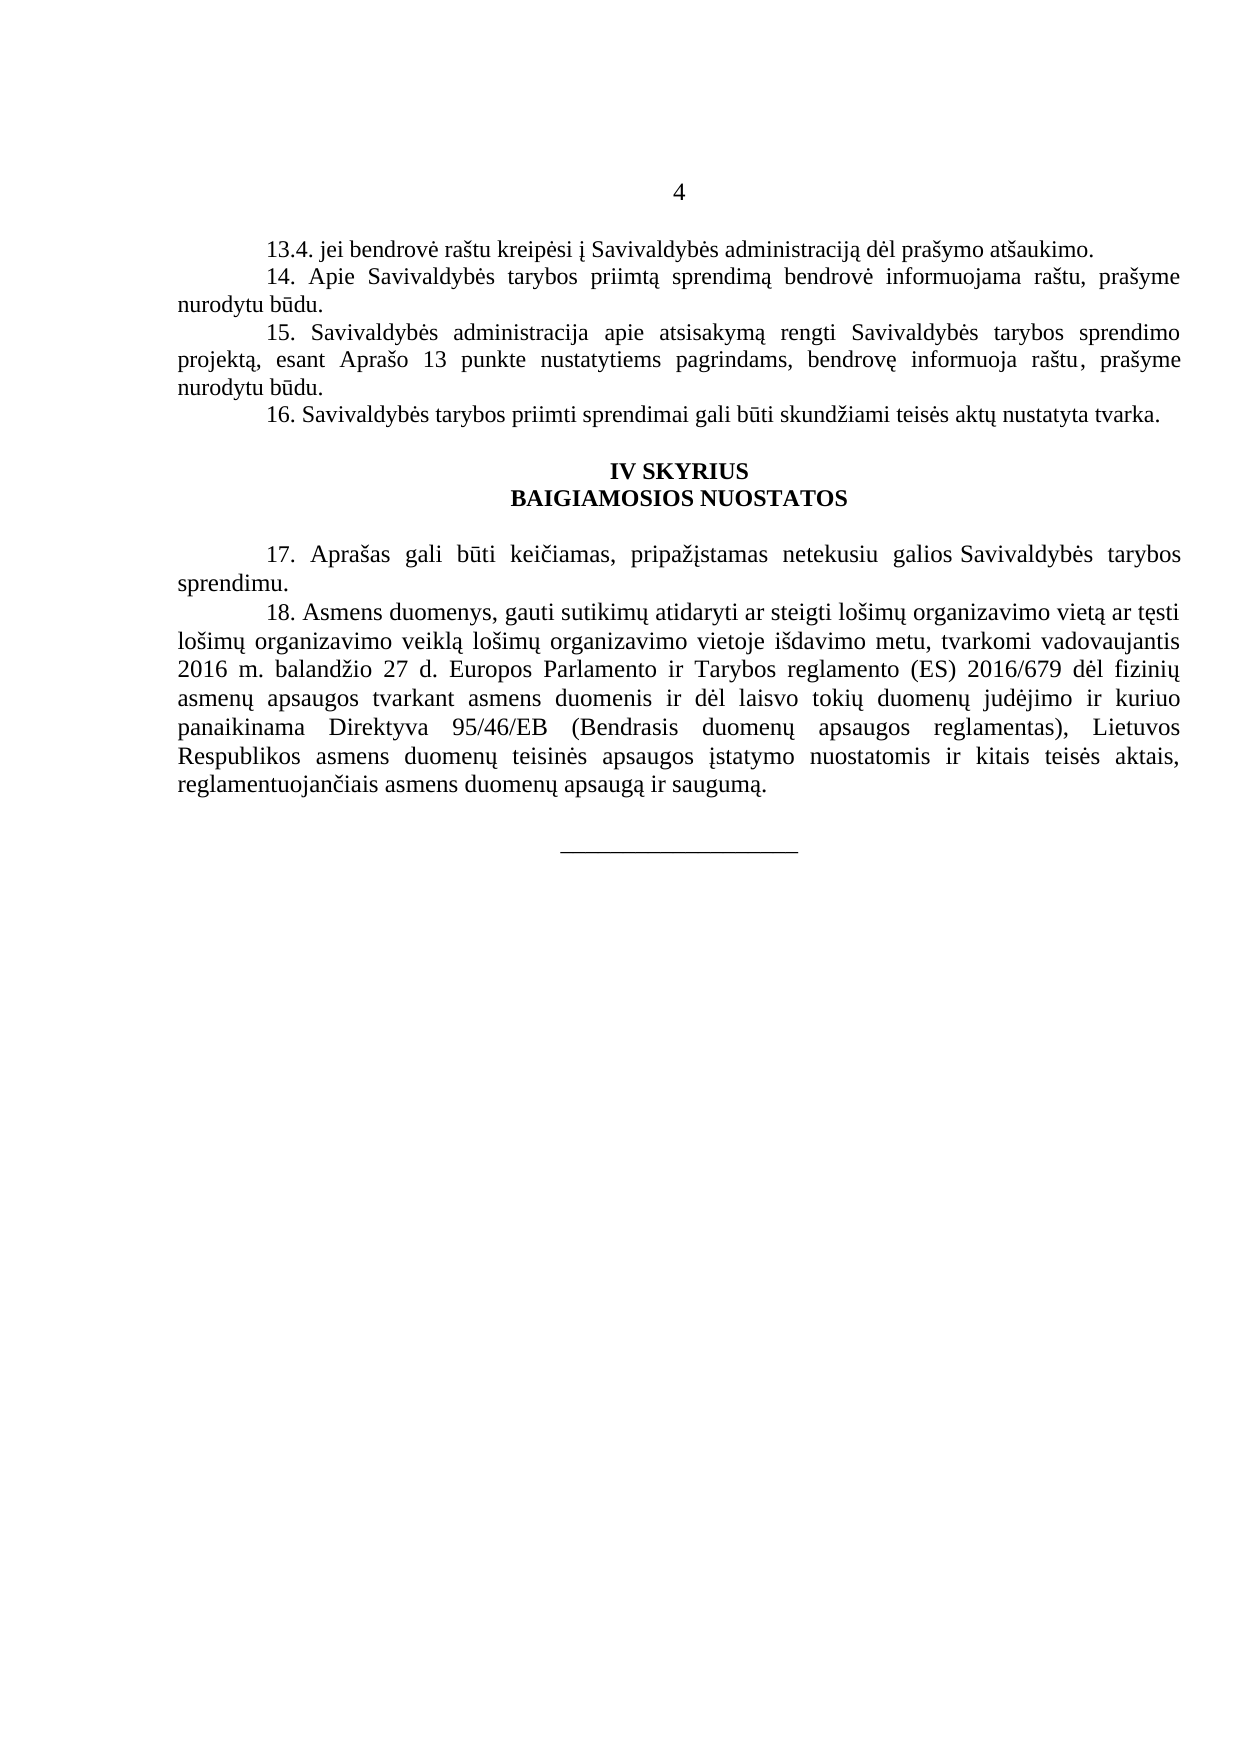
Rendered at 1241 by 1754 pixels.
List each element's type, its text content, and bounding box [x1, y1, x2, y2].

text 16. Savivaldybės tarybos priimti sprendimai gali būti skundžiami teisės aktų nustatyta tvarka. [177, 400, 1181, 428]
text 17. Aprašas gali būti keičiamas, pripažįstamas netekusiu galios Savivaldybės tarybos sprendimu. [177, 539, 1181, 597]
text 18. Asmens duomenys, gauti sutikimų atidaryti ar steigti lošimų organizavimo vietą ar tęsti lošimų organizavimo veiklą lošimų organizavimo vietoje išdavimo metu, tvarkomi vadovaujantis 2016 m. balandžio 27 d. Europos Parlamento ir Tarybos reglamento (ES) 2016/679 dėl fizinių asmenų apsaugos tvarkant asmens duomenis ir dėl laisvo tokių duomenų judėjimo ir kuriuo panaikinama Direktyva 95/46/EB (Bendrasis duomenų apsaugos reglamentas), Lietuvos Respublikos asmens duomenų teisinės apsaugos įstatymo nuostatomis ir kitais teisės aktais, reglamentuojančiais asmens duomenų apsaugą ir saugumą. [177, 597, 1181, 798]
text BAIGIAMOSIOS NUOSTATOS [177, 484, 1181, 512]
text 14. Apie Savivaldybės tarybos priimtą sprendimą bendrovė informuojama raštu, prašyme nurodytu būdu. [177, 262, 1181, 317]
text ___________________ [177, 827, 1181, 856]
text IV SKYRIUS [177, 457, 1181, 484]
text 15. Savivaldybės administracija apie atsisakymą rengti Savivaldybės tarybos sprendimo projektą, esant Aprašo 13 punkte nustatytiems pagrindams, bendrovę informuoja raštu, prašyme nurodytu būdu. [177, 317, 1181, 400]
text 13.4. jei bendrovė raštu kreipėsi į Savivaldybės administraciją dėl prašymo atšaukimo. [177, 235, 1181, 262]
